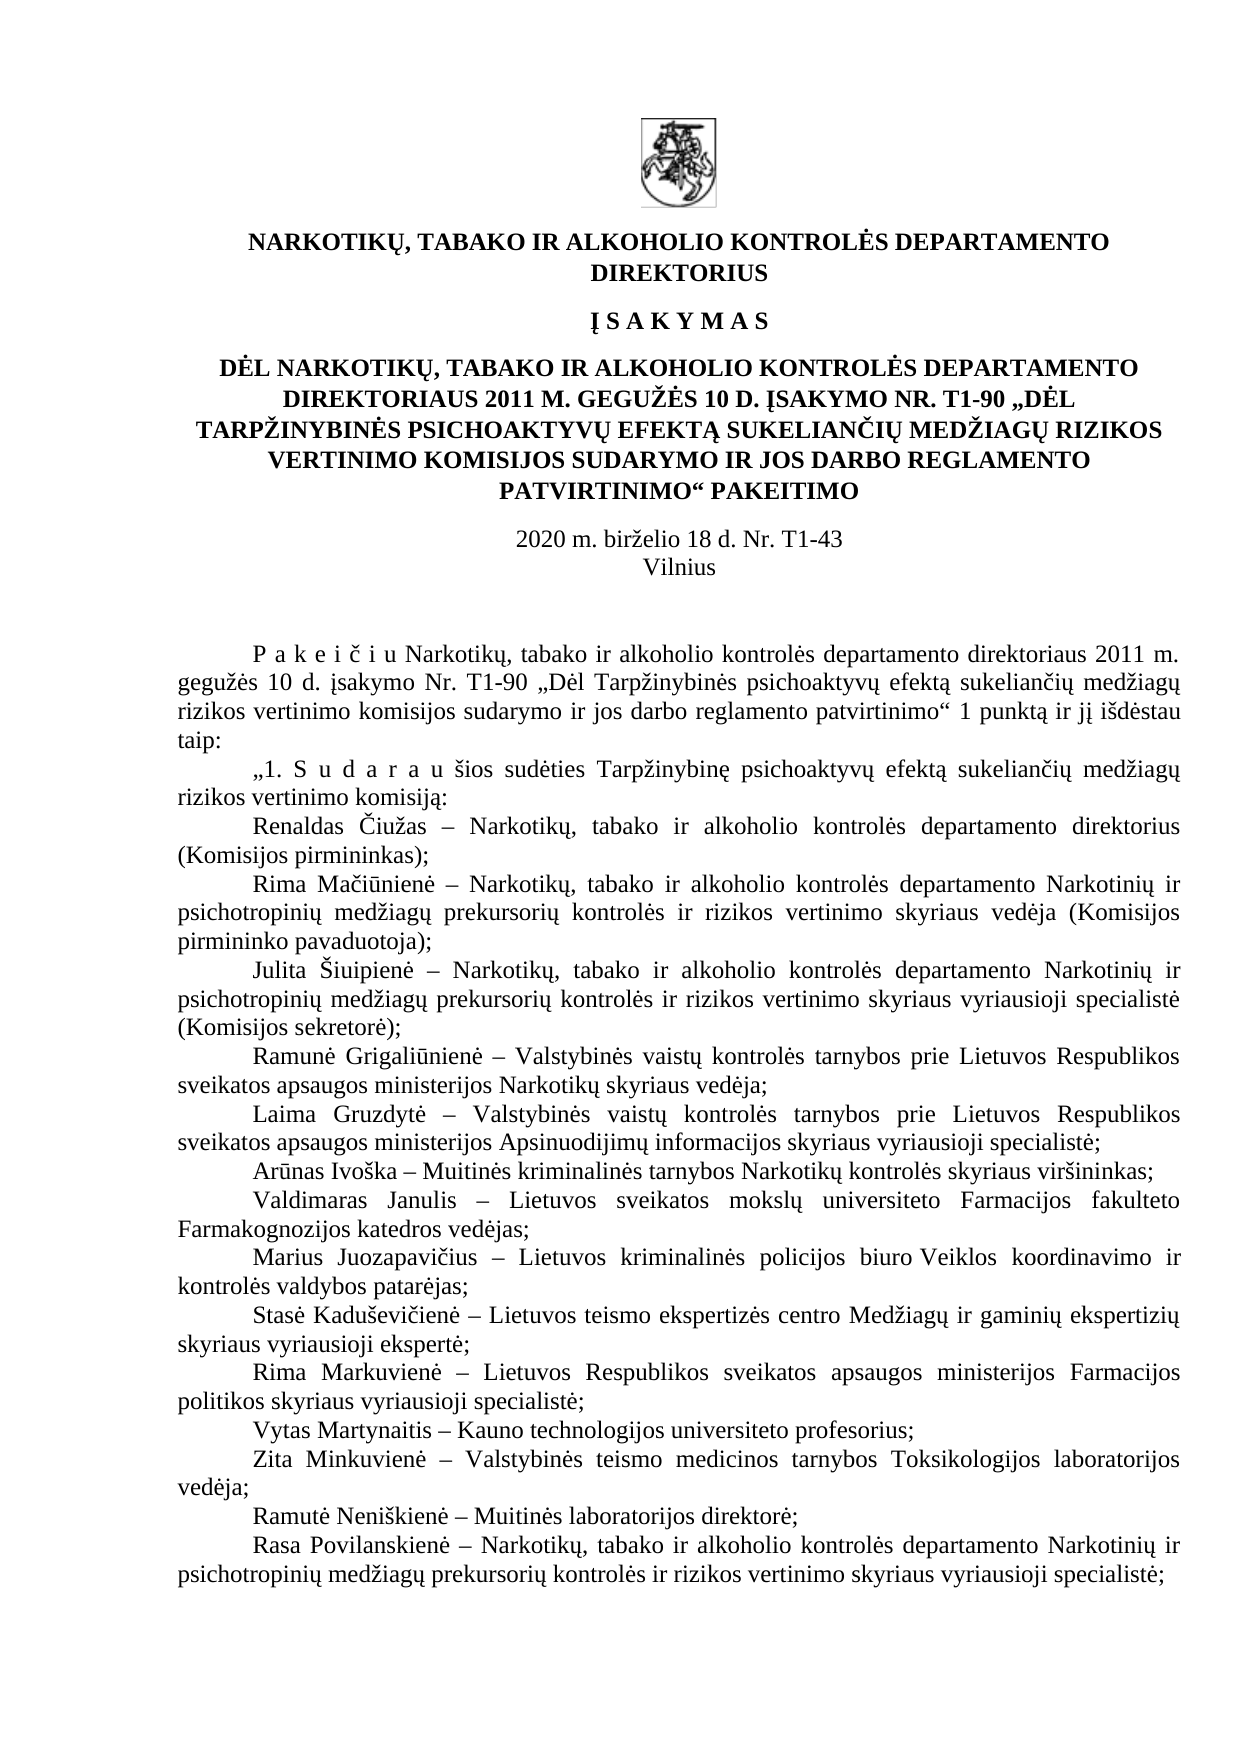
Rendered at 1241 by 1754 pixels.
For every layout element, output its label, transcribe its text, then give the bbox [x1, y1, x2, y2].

text Į S A K Y M A S [177, 306, 1181, 334]
text Rima Markuvienė – Lietuvos Respublikos sveikatos apsaugos ministerijos Farmacijos politikos skyriaus vyriausioji specialistė; [177, 1357, 1181, 1415]
text Vytas Martynaitis – Kauno technologijos universiteto profesorius; [177, 1415, 1181, 1444]
text Marius Juozapavičius – Lietuvos kriminalinės policijos biuro Veiklos koordinavimo ir kontrolės valdybos patarėjas; [177, 1242, 1181, 1300]
text Ramunė Grigaliūnienė – Valstybinės vaistų kontrolės tarnybos prie Lietuvos Respublikos sveikatos apsaugos ministerijos Narkotikų skyriaus vedėja; [177, 1041, 1181, 1099]
text NARKOTIKŲ, TABAKO IR ALKOHOLIO KONTROLĖS DEPARTAMENTO DIREKTORIUS [177, 227, 1181, 287]
text Rima Mačiūnienė – Narkotikų, tabako ir alkoholio kontrolės departamento Narkotinių ir psichotropinių medžiagų prekursorių kontrolės ir rizikos vertinimo skyriaus vedėja (Komisijos pirmininko pavaduotoja); [177, 869, 1181, 955]
text Renaldas Čiužas – Narkotikų, tabako ir alkoholio kontrolės departamento direktorius (Komisijos pirmininkas); [177, 811, 1181, 869]
text P a k e i č i u Narkotikų, tabako ir alkoholio kontrolės departamento direktoriaus 2011 m. gegužės 10 d. įsakymo Nr. T1-90 „Dėl Tarpžinybinės psichoaktyvų efektą sukeliančių medžiagų rizikos vertinimo komisijos sudarymo ir jos darbo reglamento patvirtinimo“ 1 punktą ir jį išdėstau taip: [177, 639, 1181, 754]
text Stasė Kaduševičienė – Lietuvos teismo ekspertizės centro Medžiagų ir gaminių ekspertizių skyriaus vyriausioji ekspertė; [177, 1300, 1181, 1357]
text Rasa Povilanskienė – Narkotikų, tabako ir alkoholio kontrolės departamento Narkotinių ir psichotropinių medžiagų prekursorių kontrolės ir rizikos vertinimo skyriaus vyriausioji specialistė; [177, 1530, 1181, 1587]
text DĖL NARKOTIKŲ, TABAKO IR ALKOHOLIO KONTROLĖS DEPARTAMENTO DIREKTORIAUS 2011 M. GEGUŽĖS 10 D. ĮSAKYMO NR. T1-90 „DĖL TARPŽINYBINĖS PSICHOAKTYVŲ EFEKTĄ SUKELIANČIŲ MEDŽIAGŲ RIZIKOS VERTINIMO KOMISIJOS SUDARYMO IR JOS DARBO REGLAMENTO PATVIRTINIMO“ PAKEITIMO [177, 353, 1181, 505]
text Zita Minkuvienė – Valstybinės teismo medicinos tarnybos Toksikologijos laboratorijos vedėja; [177, 1444, 1181, 1501]
text Laima Gruzdytė – Valstybinės vaistų kontrolės tarnybos prie Lietuvos Respublikos sveikatos apsaugos ministerijos Apsinuodijimų informacijos skyriaus vyriausioji specialistė; [177, 1099, 1181, 1156]
text 2020 m. birželio 18 d. Nr. T1-43 [177, 524, 1181, 552]
text „1. S u d a r a u šios sudėties Tarpžinybinę psichoaktyvų efektą sukeliančių medžiagų rizikos vertinimo komisiją: [177, 754, 1181, 811]
text Vilnius [177, 552, 1181, 581]
text Julita Šiuipienė – Narkotikų, tabako ir alkoholio kontrolės departamento Narkotinių ir psichotropinių medžiagų prekursorių kontrolės ir rizikos vertinimo skyriaus vyriausioji specialistė (Komisijos sekretorė); [177, 955, 1181, 1041]
text Valdimaras Janulis – Lietuvos sveikatos mokslų universiteto Farmacijos fakulteto Farmakognozijos katedros vedėjas; [177, 1185, 1181, 1242]
text Ramutė Neniškienė – Muitinės laboratorijos direktorė; [177, 1501, 1181, 1530]
text Arūnas Ivoška – Muitinės kriminalinės tarnybos Narkotikų kontrolės skyriaus viršininkas; [177, 1156, 1181, 1185]
